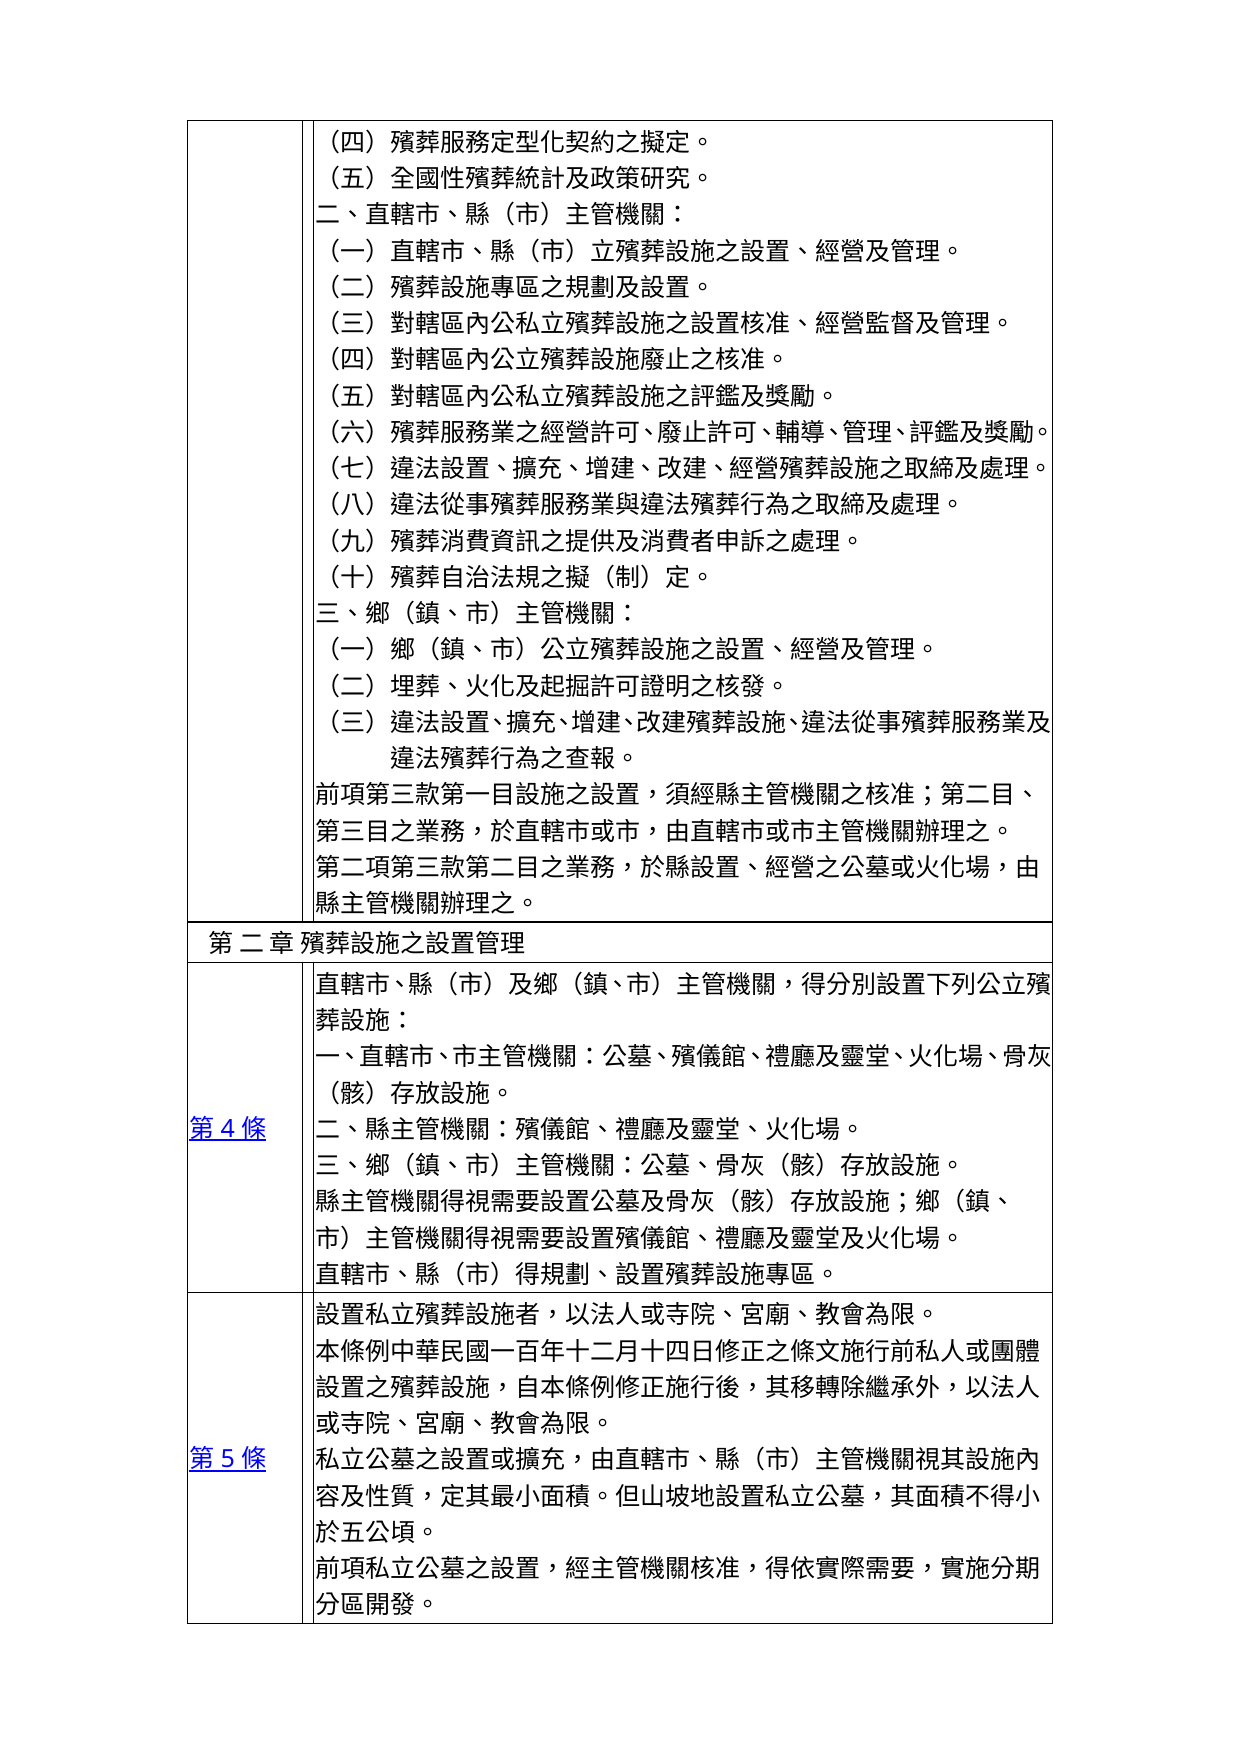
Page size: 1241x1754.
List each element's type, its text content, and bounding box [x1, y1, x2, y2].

table_cell 第 4 條 [188, 963, 302, 1292]
table_cell [110, 118, 1131, 1625]
table_cell 本條例所稱主管機關：在中央為內政部；在直轄市為直轄市政府；在縣（市）為縣（市）政府；在鄉（鎮、市）為鄉（鎮、市）公所。 主管機關之權責劃分如下： 一、中央主管機關： （一）殯葬管理制度之規劃設計、相關法令之研擬及禮儀規範之訂定。 （二）對直轄市、縣（市）主管機關殯葬業務之監督。 （三）殯葬服務業證照制度之規劃。 （四）殯葬服務定型化契約之擬定。 （五）全國性殯葬統計及政策研究。 二、直轄市、縣（市）主管機關： （一）直轄市、縣（市）立殯葬設施之設置、經營及管理。 （二）殯葬設施專區之規劃及設置。 （三）對轄區內公私立殯葬設施之設置核准、經營監督及管理。 （四）對轄區內公立殯葬設施廢止之核准。 （五）對轄區內公私立殯葬設施之評鑑及獎勵。 （六）殯葬服務業之經營許可、廢止許可、輔導、管理、評鑑及獎勵。 （七）違法設置、擴充、增建、改建、經營殯葬設施之取締及處理。 （八）違法從事殯葬服務業與違法殯葬行為之取締及處理。 （九）殯葬消費資訊之提供及消費者申訴之處理。 （十）殯葬自治法規之擬（制）定。 三、鄉（鎮、市）主管機關： （一）鄉（鎮、市）公立殯葬設施之設置、經營及管理。 （二）埋葬、火化及起掘許可證明之核發。 （三）違法設置、擴充、增建、改建殯葬設施、違法從事殯葬服務業及違法殯葬行為之查報。 前項第三款第一目設施之設置，須經縣主管機關之核准；第二目、第三目之業務，於直轄市或市，由直轄市或市主管機關辦理之。 第二項第三款第二目之業務，於縣設置、經營之公墓或火化場，由縣主管機關辦理之。 [314, 121, 1052, 921]
table_cell [188, 121, 302, 921]
table_cell 直轄市、縣（市）及鄉（鎮、市）主管機關，得分別設置下列公立殯葬設施： 一、直轄市、市主管機關：公墓、殯儀館、禮廳及靈堂、火化場、骨灰（骸）存放設施。 二、縣主管機關：殯儀館、禮廳及靈堂、火化場。 三、鄉（鎮、市）主管機關：公墓、骨灰（骸）存放設施。 縣主管機關得視需要設置公墓及骨灰（骸）存放設施；鄉（鎮、市）主管機關得視需要設置殯儀館、禮廳及靈堂及火化場。 直轄市、縣（市）得規劃、設置殯葬設施專區。 [314, 963, 1052, 1292]
table_cell 第 5 條 [188, 1293, 302, 1623]
table_cell [303, 121, 313, 921]
table_cell 第 二 章 殯葬設施之設置管理 [188, 923, 1052, 962]
table_cell [303, 1293, 313, 1623]
table_cell [303, 963, 313, 1292]
table_cell 設置私立殯葬設施者，以法人或寺院、宮廟、教會為限。 本條例中華民國一百年十二月十四日修正之條文施行前私人或團體設置之殯葬設施，自本條例修正施行後，其移轉除繼承外，以法人或寺院、宮廟、教會為限。 私立公墓之設置或擴充，由直轄市、縣（市）主管機關視其設施內容及性質，定其最小面積。但山坡地設置私立公墓，其面積不得小於五公頃。 前項私立公墓之設置，經主管機關核准，得依實際需要，實施分期分區開發。 [314, 1293, 1052, 1623]
